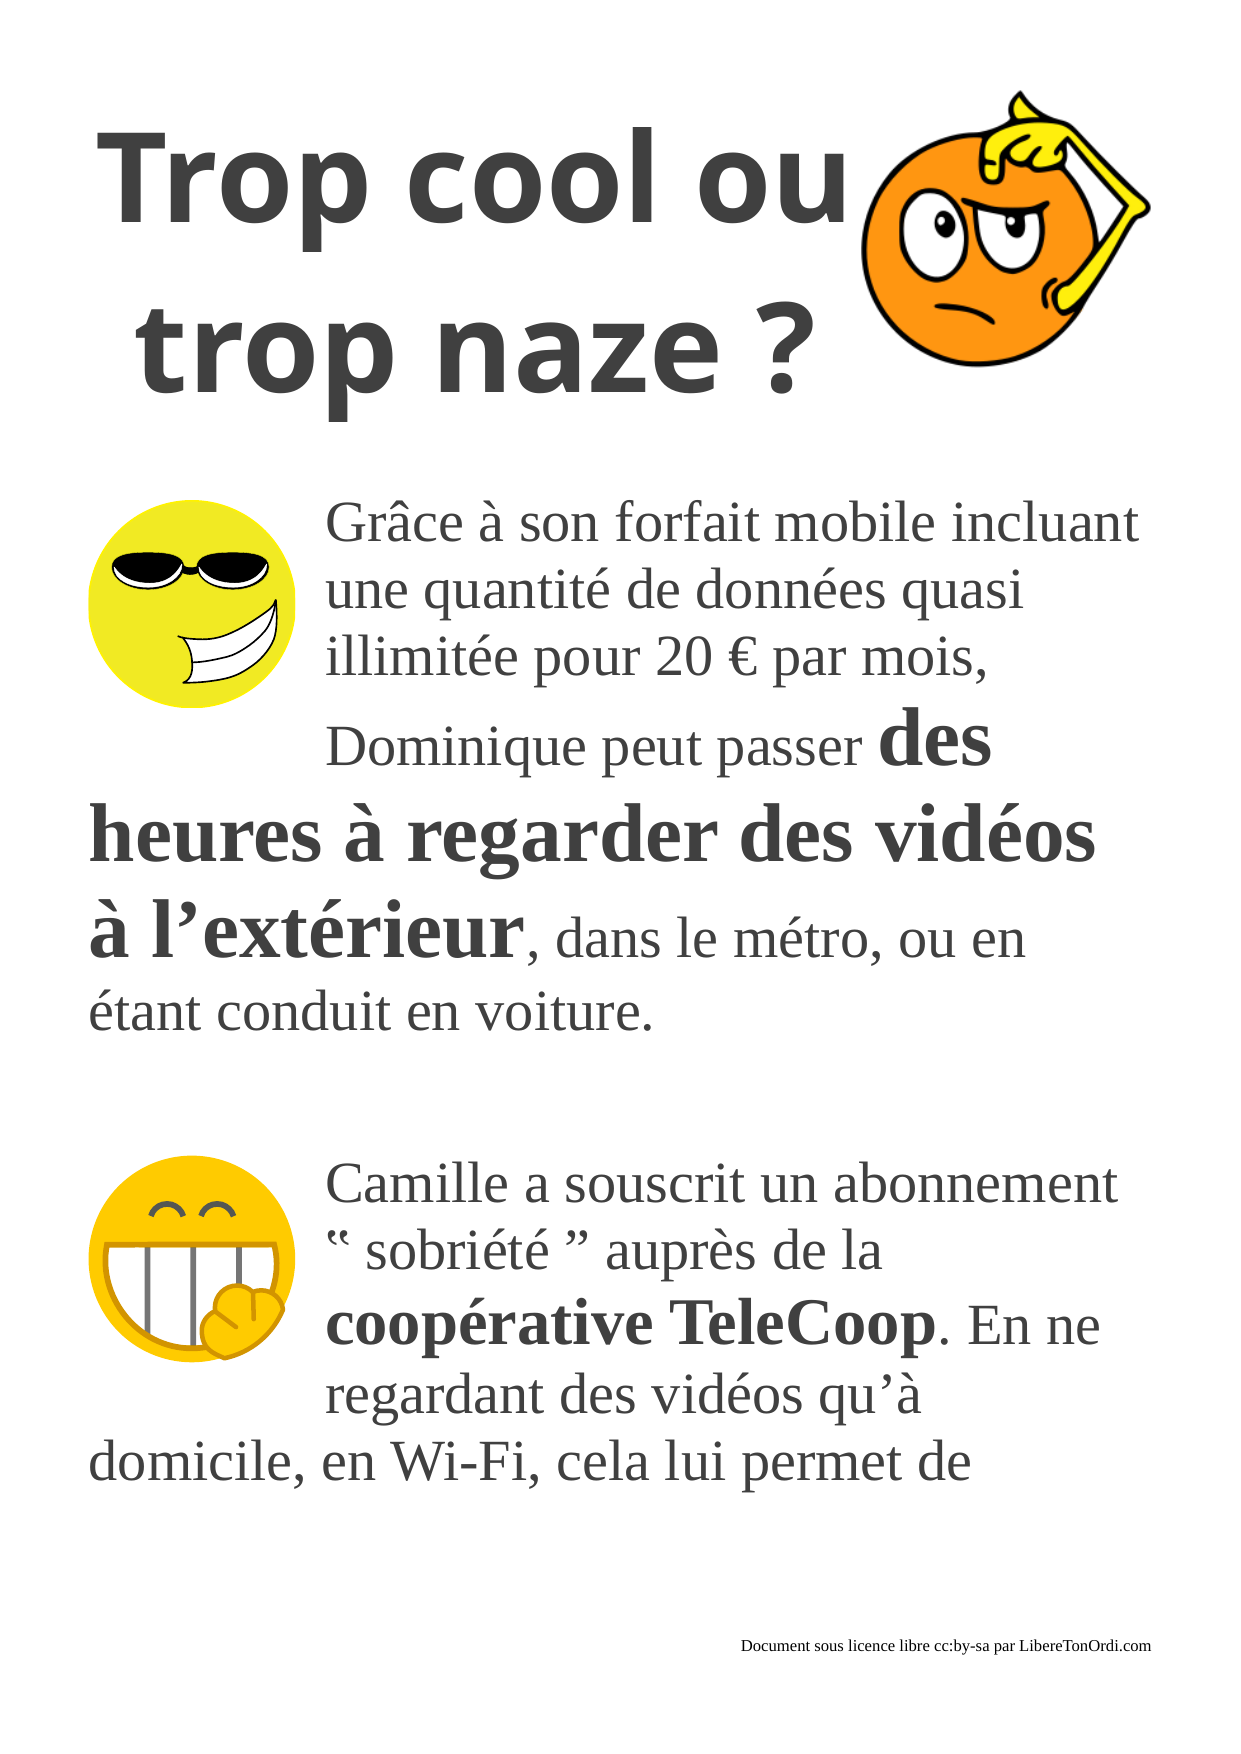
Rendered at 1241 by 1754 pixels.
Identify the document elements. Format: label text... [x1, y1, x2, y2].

picture [861, 88, 1152, 369]
text Trop cool ou trop naze ? [88, 88, 1152, 429]
text Camille a souscrit un abonnement ‟ sobriété ” auprès de la coopérative TeleCoop. En ne regardant des vidéos qu’à domicile, en Wi-Fi, cela lui permet de [88, 1148, 1152, 1493]
text Grâce à son forfait mobile incluant une quantité de données quasi illimitée pour 20 € par mois, Dominique peut passer des heures à regarder des vidéos à l’extérieur, dans le métro, ou en étant conduit en voiture. [88, 487, 1152, 1042]
